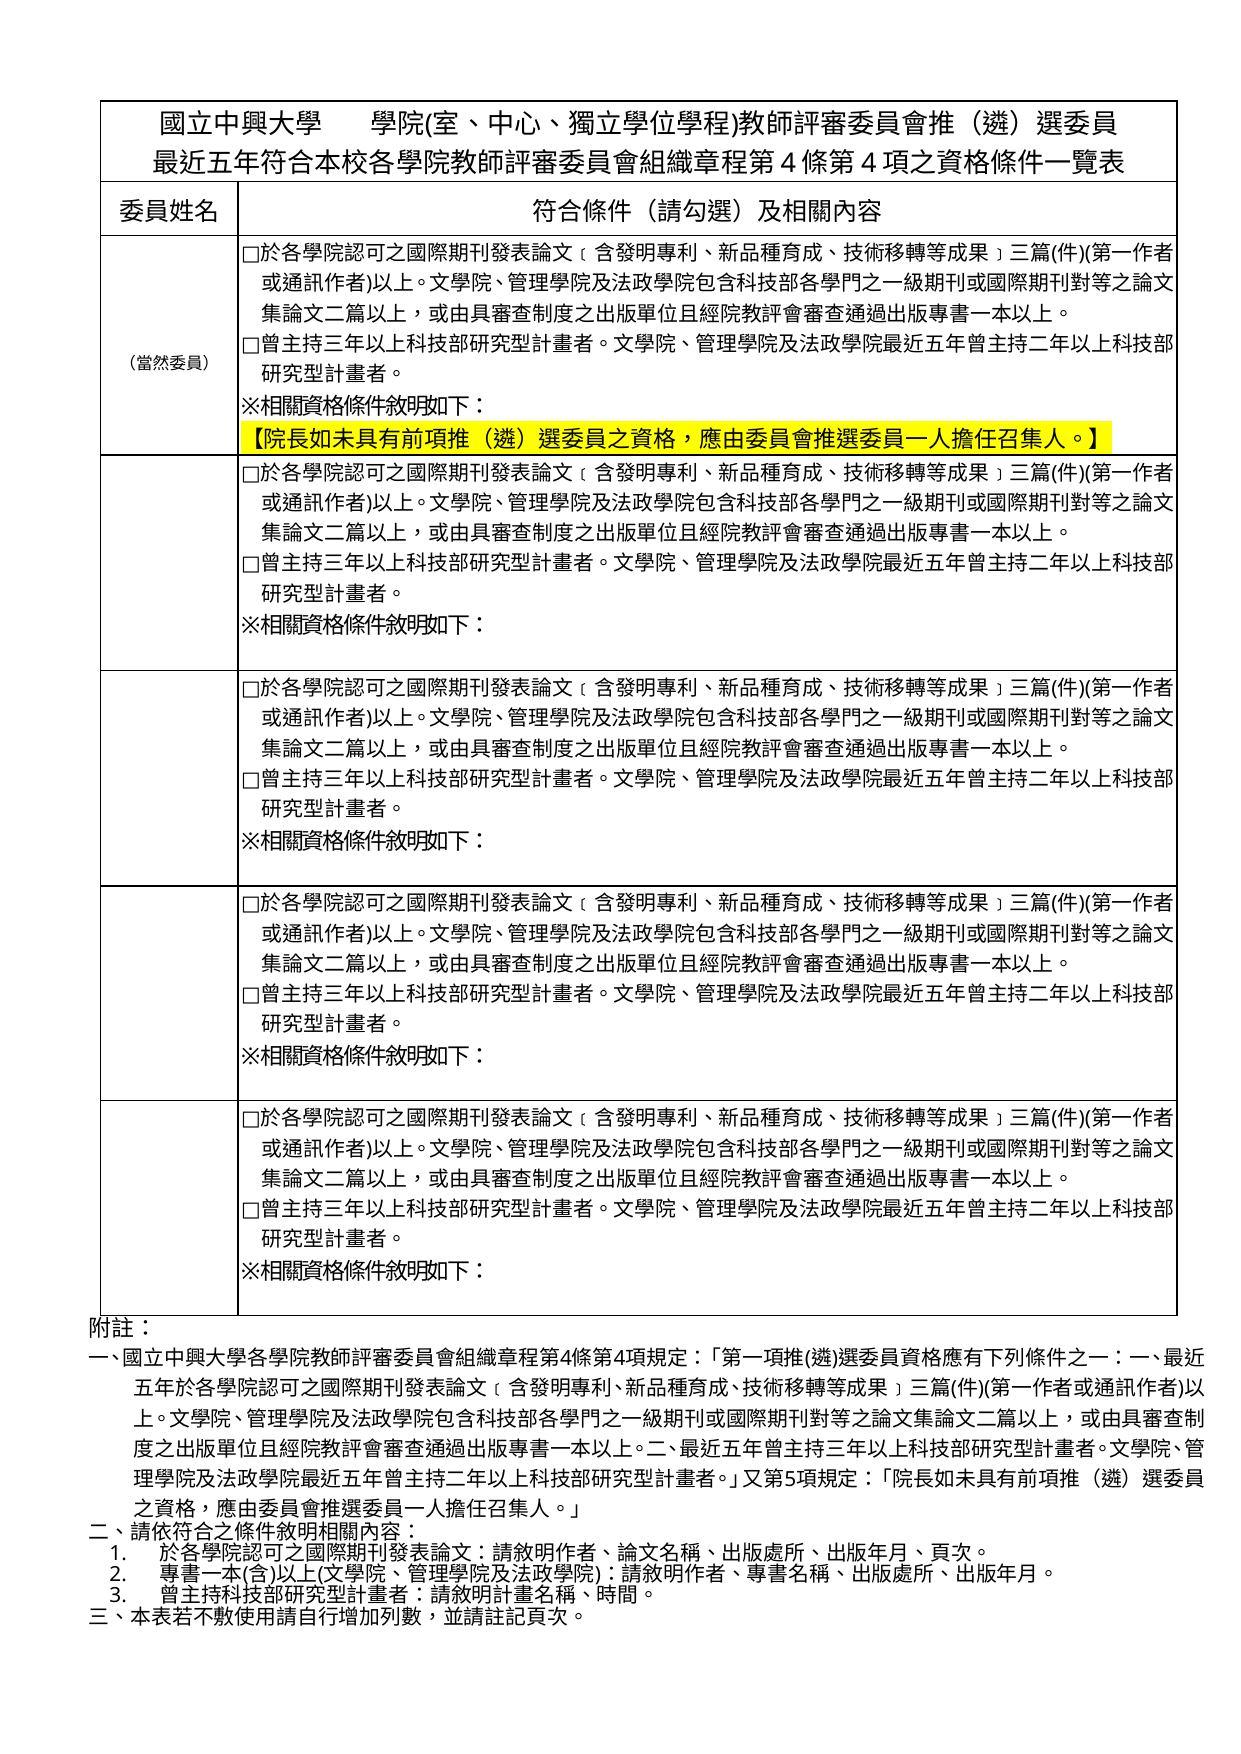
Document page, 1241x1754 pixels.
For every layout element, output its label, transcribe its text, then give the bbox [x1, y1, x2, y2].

table_cell [101, 456, 237, 669]
list 專書一本(含)以上(文學院、管理學院及法政學院)：請敘明作者、專書名稱、出版處所、出版年月。 [109, 1564, 1205, 1585]
table_cell [101, 1101, 237, 1315]
text 附註： [89, 1316, 1205, 1341]
table_cell □於各學院認可之國際期刊發表論文﹝含發明專利、新品種育成、技術移轉等成果﹞三篇(件)(第一作者或通訊作者)以上。文學院、管理學院及法政學院包含科技部各學門之一級期刊或國際期刊對等之論文集論文二篇以上，或由具審查制度之出版單位且經院教評會審查通過出版專書一本以上。 □曾主持三年以上科技部研究型計畫者。文學院、管理學院及法政學院最近五年曾主持二年以上科技部研究型計畫者。 ※相關資格條件敘明如下： [239, 456, 1176, 669]
text 一、國立中興大學各學院教師評審委員會組織章程第4條第4項規定：「第一項推(遴)選委員資格應有下列條件之一：一、最近五年於各學院認可之國際期刊發表論文﹝含發明專利、新品種育成、技術移轉等成果﹞三篇(件)(第一作者或通訊作者)以上。文學院、管理學院及法政學院包含科技部各學門之一級期刊或國際期刊對等之論文集論文二篇以上，或由具審查制度之出版單位且經院教評會審查通過出版專書一本以上。二、最近五年曾主持三年以上科技部研究型計畫者。文學院、管理學院及法政學院最近五年曾主持二年以上科技部研究型計畫者。」又第5項規定：「院長如未具有前項推（遴）選委員之資格，應由委員會推選委員一人擔任召集人。」 [89, 1341, 1205, 1523]
text 三、本表若不敷使用請自行增加列數，並請註記頁次。 [89, 1606, 1205, 1629]
list 曾主持科技部研究型計畫者：請敘明計畫名稱、時間。 [109, 1585, 1205, 1606]
table_cell [101, 671, 237, 885]
list 於各學院認可之國際期刊發表論文：請敘明作者、論文名稱、出版處所、出版年月、頁次。 [109, 1544, 1205, 1564]
table_cell □於各學院認可之國際期刊發表論文﹝含發明專利、新品種育成、技術移轉等成果﹞三篇(件)(第一作者或通訊作者)以上。文學院、管理學院及法政學院包含科技部各學門之一級期刊或國際期刊對等之論文集論文二篇以上，或由具審查制度之出版單位且經院教評會審查通過出版專書一本以上。 □曾主持三年以上科技部研究型計畫者。文學院、管理學院及法政學院最近五年曾主持二年以上科技部研究型計畫者。 ※相關資格條件敘明如下： [239, 671, 1176, 885]
table_cell □於各學院認可之國際期刊發表論文﹝含發明專利、新品種育成、技術移轉等成果﹞三篇(件)(第一作者或通訊作者)以上。文學院、管理學院及法政學院包含科技部各學門之一級期刊或國際期刊對等之論文集論文二篇以上，或由具審查制度之出版單位且經院教評會審查通過出版專書一本以上。 □曾主持三年以上科技部研究型計畫者。文學院、管理學院及法政學院最近五年曾主持二年以上科技部研究型計畫者。 ※相關資格條件敘明如下： [239, 887, 1176, 1100]
table_cell 委員姓名 [101, 182, 237, 235]
table_cell [101, 887, 237, 1100]
table_cell □於各學院認可之國際期刊發表論文﹝含發明專利、新品種育成、技術移轉等成果﹞三篇(件)(第一作者或通訊作者)以上。文學院、管理學院及法政學院包含科技部各學門之一級期刊或國際期刊對等之論文集論文二篇以上，或由具審查制度之出版單位且經院教評會審查通過出版專書一本以上。 □曾主持三年以上科技部研究型計畫者。文學院、管理學院及法政學院最近五年曾主持二年以上科技部研究型計畫者。 ※相關資格條件敘明如下： 【院長如未具有前項推（遴）選委員之資格，應由委員會推選委員一人擔任召集人。】 [239, 236, 1176, 454]
text 二、請依符合之條件敘明相關內容： [89, 1523, 1205, 1544]
table_header 國立中興大學 學院(室、中心、獨立學位學程)教師評審委員會推（遴）選委員 最近五年符合本校各學院教師評審委員會組織章程第4條第4項之資格條件一覽表 [101, 102, 1176, 181]
table_cell 符合條件（請勾選）及相關內容 [239, 182, 1176, 235]
table_cell （當然委員） [101, 236, 237, 454]
table_cell □於各學院認可之國際期刊發表論文﹝含發明專利、新品種育成、技術移轉等成果﹞三篇(件)(第一作者或通訊作者)以上。文學院、管理學院及法政學院包含科技部各學門之一級期刊或國際期刊對等之論文集論文二篇以上，或由具審查制度之出版單位且經院教評會審查通過出版專書一本以上。 □曾主持三年以上科技部研究型計畫者。文學院、管理學院及法政學院最近五年曾主持二年以上科技部研究型計畫者。 ※相關資格條件敘明如下： [239, 1101, 1176, 1315]
